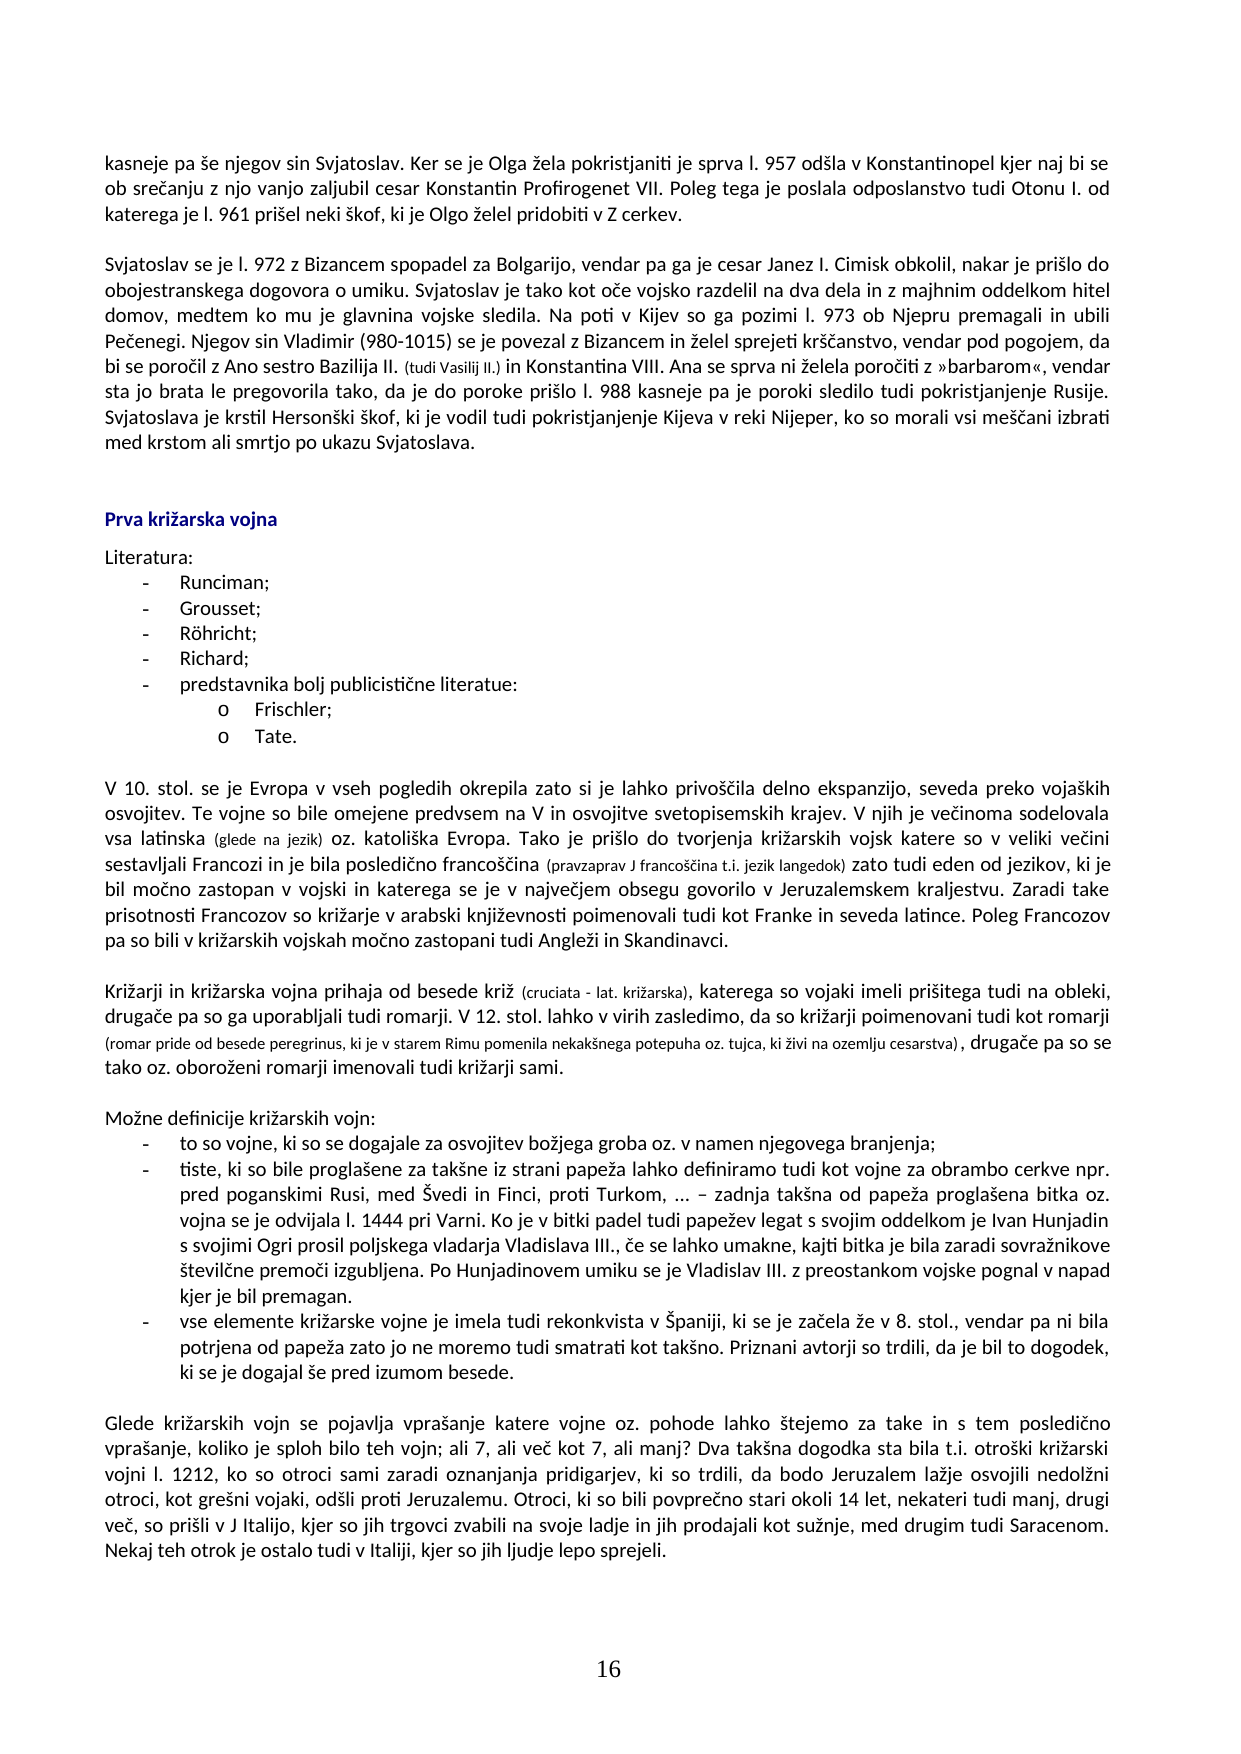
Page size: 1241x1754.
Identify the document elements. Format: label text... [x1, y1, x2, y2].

subtitle Prva križarska vojna [104, 506, 1112, 531]
text Literatura: [104, 544, 1112, 569]
list Richard; [142, 646, 1112, 671]
list tiste, ki so bile proglašene za takšne iz strani papeža lahko definiramo tudi kot vojne za obrambo cerkve npr. pred poganskimi Rusi, med Švedi in Finci, proti Turkom, ... – zadnja takšna od papeža proglašena bitka oz. vojna se je odvijala l. 1444 pri Varni. Ko je v bitki padel tudi papežev legat s svojim oddelkom je Ivan Hunjadin s svojimi Ogri prosil poljskega vladarja Vladislava III., če se lahko umakne, kajti bitka je bila zaradi sovražnikove številčne premoči izgubljena. Po Hunjadinovem umiku se je Vladislav III. z preostankom vojske pognal v napad kjer je bil premagan. [142, 1156, 1112, 1308]
text V 10. stol. se je Evropa v vseh pogledih okrepila zato si je lahko privoščila delno ekspanzijo, seveda preko vojaških osvojitev. Te vojne so bile omejene predvsem na V in osvojitve svetopisemskih krajev. V njih je večinoma sodelovala vsa latinska (glede na jezik) oz. katoliška Evropa. Tako je prišlo do tvorjenja križarskih vojsk katere so v veliki večini sestavljali Francozi in je bila posledično francoščina (pravzaprav J francoščina t.i. jezik langedok) zato tudi eden od jezikov, ki je bil močno zastopan v vojski in katerega se je v največjem obsegu govorilo v Jeruzalemskem kraljestvu. Zaradi take prisotnosti Francozov so križarje v arabski književnosti poimenovali tudi kot Franke in seveda latince. Poleg Francozov pa so bili v križarskih vojskah močno zastopani tudi Angleži in Skandinavci. [104, 775, 1112, 953]
text Križarji in križarska vojna prihaja od besede križ (cruciata - lat. križarska), katerega so vojaki imeli prišitega tudi na obleki, drugače pa so ga uporabljali tudi romarji. V 12. stol. lahko v virih zasledimo, da so križarji poimenovani tudi kot romarji (romar pride od besede peregrinus, ki je v starem Rimu pomenila nekakšnega potepuha oz. tujca, ki živi na ozemlju cesarstva), drugače pa so se tako oz. oboroženi romarji imenovali tudi križarji sami. [104, 978, 1112, 1080]
list predstavnika bolj publicistične literatue: [142, 671, 1112, 696]
list vse elemente križarske vojne je imela tudi rekonkvista v Španiji, ki se je začela že v 8. stol., vendar pa ni bila potrjena od papeža zato jo ne moremo tudi smatrati kot takšno. Priznani avtorji so trdili, da je bil to dogodek, ki se je dogajal še pred izumom besede. [142, 1308, 1112, 1385]
list Röhricht; [142, 620, 1112, 646]
text Možne definicije križarskih vojn: [104, 1105, 1112, 1131]
list Frischler; [217, 696, 1112, 723]
text Svjatoslav se je l. 972 z Bizancem spopadel za Bolgarijo, vendar pa ga je cesar Janez I. Cimisk obkolil, nakar je prišlo do obojestranskega dogovora o umiku. Svjatoslav je tako kot oče vojsko razdelil na dva dela in z majhnim oddelkom hitel domov, medtem ko mu je glavnina vojske sledila. Na poti v Kijev so ga pozimi l. 973 ob Njepru premagali in ubili Pečenegi. Njegov sin Vladimir (980-1015) se je povezal z Bizancem in želel sprejeti krščanstvo, vendar pod pogojem, da bi se poročil z Ano sestro Bazilija II. (tudi Vasilij II.) in Konstantina VIII. Ana se sprva ni želela poročiti z »barbarom«, vendar sta jo brata le pregovorila tako, da je do poroke prišlo l. 988 kasneje pa je poroki sledilo tudi pokristjanjenje Rusije. Svjatoslava je krstil Hersonški škof, ki je vodil tudi pokristjanjenje Kijeva v reki Nijeper, ko so morali vsi meščani izbrati med krstom ali smrtjo po ukazu Svjatoslava. [104, 252, 1112, 455]
list to so vojne, ki so se dogajale za osvojitev božjega groba oz. v namen njegovega branjenja; [142, 1131, 1112, 1156]
list Runciman; [142, 569, 1112, 595]
text Glede križarskih vojn se pojavlja vprašanje katere vojne oz. pohode lahko štejemo za take in s tem posledično vprašanje, koliko je sploh bilo teh vojn; ali 7, ali več kot 7, ali manj? Dva takšna dogodka sta bila t.i. otroški križarski vojni l. 1212, ko so otroci sami zaradi oznanjanja pridigarjev, ki so trdili, da bodo Jeruzalem lažje osvojili nedolžni otroci, kot grešni vojaki, odšli proti Jeruzalemu. Otroci, ki so bili povprečno stari okoli 14 let, nekateri tudi manj, drugi več, so prišli v J Italijo, kjer so jih trgovci zvabili na svoje ladje in jih prodajali kot sužnje, med drugim tudi Saracenom. Nekaj teh otrok je ostalo tudi v Italiji, kjer so jih ljudje lepo sprejeli. [104, 1410, 1112, 1563]
text kasneje pa še njegov sin Svjatoslav. Ker se je Olga žela pokristjaniti je sprva l. 957 odšla v Konstantinopel kjer naj bi se ob srečanju z njo vanjo zaljubil cesar Konstantin Profirogenet VII. Poleg tega je poslala odposlanstvo tudi Otonu I. od katerega je l. 961 prišel neki škof, ki je Olgo želel pridobiti v Z cerkev. [104, 150, 1112, 226]
list Grousset; [142, 595, 1112, 620]
list Tate. [217, 723, 1112, 749]
